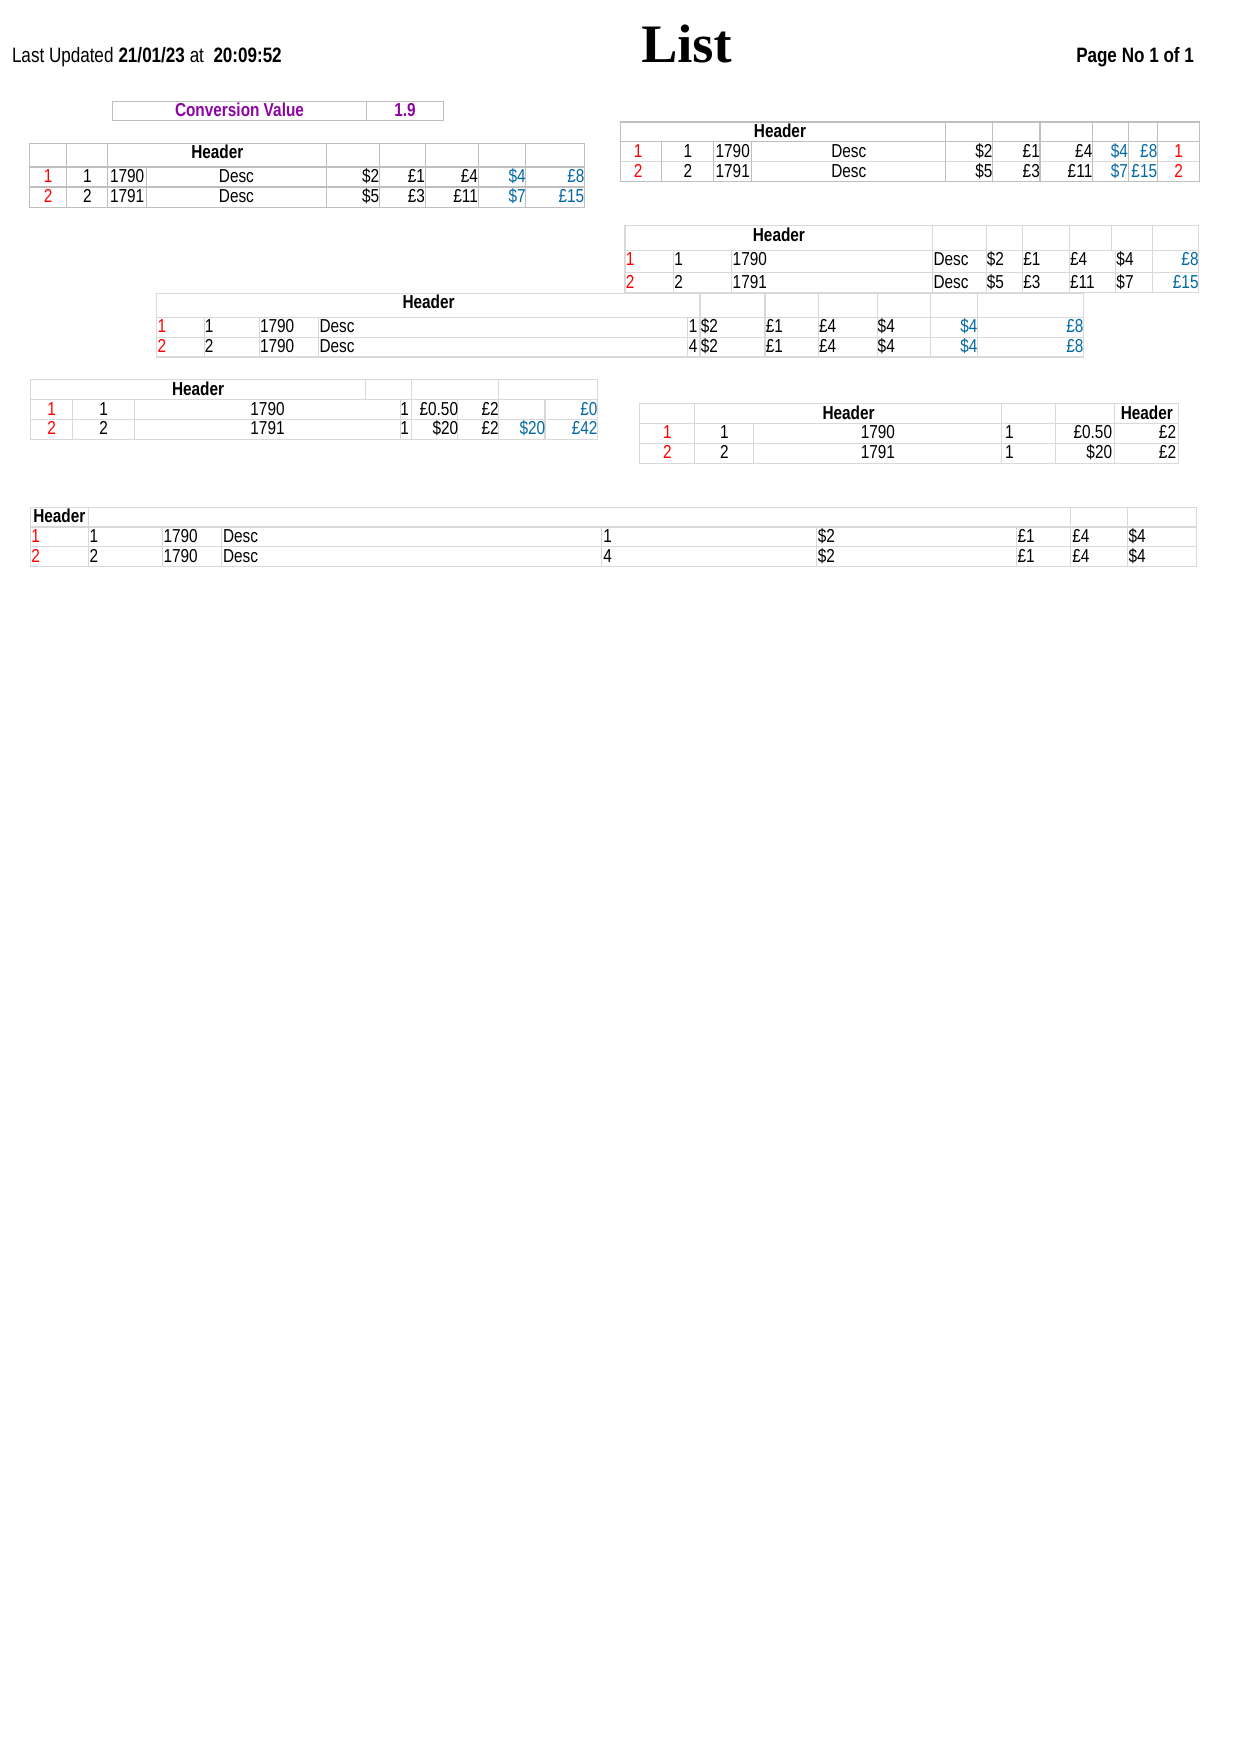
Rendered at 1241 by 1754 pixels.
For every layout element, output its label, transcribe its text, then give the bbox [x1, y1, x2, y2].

table_cell 1 [401, 420, 411, 438]
table_cell 2 [674, 273, 731, 292]
table_cell Desc [933, 251, 986, 272]
table_header [1071, 508, 1127, 526]
table_cell £1 [1017, 528, 1070, 546]
table_cell £1 [1017, 547, 1070, 566]
table_cell 1 [602, 528, 816, 546]
table_cell Desc [222, 547, 601, 566]
table_header Header [695, 404, 1001, 423]
table_cell £4 [819, 338, 877, 356]
table_cell £8 [1129, 142, 1157, 161]
table_cell £1 [766, 338, 818, 356]
table_cell £2 [1115, 444, 1178, 462]
table_cell £2 [1115, 424, 1178, 443]
table_header [1153, 226, 1198, 249]
table_cell 1790 [732, 251, 932, 272]
table_cell 2 [640, 444, 694, 462]
table_cell 1 [1002, 424, 1055, 443]
table_cell $20 [412, 420, 457, 438]
table_cell 1 [626, 251, 673, 272]
table_header [1128, 508, 1196, 526]
table_cell $2 [817, 528, 1016, 546]
table_cell 1 [401, 400, 411, 419]
table_cell £2 [458, 420, 498, 438]
table_header Header [108, 144, 326, 166]
table_cell £4 [1070, 251, 1115, 272]
table_cell £3 [993, 162, 1039, 181]
table_cell 1791 [108, 188, 146, 207]
table_cell £3 [1023, 273, 1069, 292]
table_cell 1791 [754, 444, 1001, 462]
table_header [1158, 123, 1199, 141]
table_header [1023, 226, 1069, 249]
table_cell $4 [1093, 142, 1128, 161]
table_header [1112, 226, 1152, 249]
table_cell £1 [380, 168, 425, 186]
table_cell $7 [1093, 162, 1128, 181]
table_cell £4 [1071, 547, 1127, 566]
table_header Header [157, 294, 699, 317]
table_header 1.9 [367, 102, 443, 120]
table_cell Desc [319, 318, 687, 337]
table_cell 2 [695, 444, 753, 462]
table_cell 1790 [260, 338, 318, 356]
table_cell £1 [766, 318, 818, 337]
table_cell 2 [157, 338, 204, 356]
table_cell £4 [426, 168, 478, 186]
table_header [30, 144, 66, 166]
table_cell $4 [931, 338, 977, 356]
table_header [701, 294, 764, 317]
table_header [640, 404, 694, 423]
table_cell £3 [380, 188, 425, 207]
table_cell Desc [752, 142, 945, 161]
table_header [380, 144, 425, 166]
table_cell $2 [987, 251, 1022, 272]
table_cell 1 [688, 318, 699, 337]
table_cell 1791 [732, 273, 932, 292]
table_cell 1 [67, 168, 107, 186]
table_header [946, 123, 992, 141]
table_header [978, 294, 1083, 317]
table_cell $5 [987, 273, 1022, 292]
table_cell 1 [640, 424, 694, 443]
table_cell £11 [1070, 273, 1115, 292]
table_cell 1790 [135, 400, 400, 419]
table_cell 1791 [714, 162, 751, 181]
table_cell 1790 [163, 547, 221, 566]
table_header [1002, 404, 1055, 423]
table_cell $4 [1116, 251, 1152, 272]
table_header [993, 123, 1039, 141]
table_header [479, 144, 525, 166]
table_cell Desc [319, 338, 687, 356]
table_cell 1 [695, 424, 753, 443]
table_cell $4 [1128, 547, 1196, 566]
table_header [89, 508, 1070, 526]
table_cell $5 [327, 188, 379, 207]
table_cell 1790 [108, 168, 146, 186]
table_header [1041, 123, 1092, 141]
table_cell 1 [31, 400, 72, 419]
table_cell £42 [546, 420, 597, 438]
table_cell $2 [701, 338, 764, 356]
table_cell 4 [602, 547, 816, 566]
table_cell $4 [931, 318, 977, 337]
table_cell 1 [31, 528, 88, 546]
table_cell 1790 [754, 424, 1001, 443]
table_cell £1 [1023, 251, 1069, 272]
table_cell 1 [674, 251, 731, 272]
table_cell 1790 [260, 318, 318, 337]
table_cell £11 [1041, 162, 1092, 181]
table_cell 2 [89, 547, 162, 566]
table_cell 1 [157, 318, 204, 337]
table_cell 2 [626, 273, 673, 292]
table_cell £8 [978, 338, 1083, 356]
table_cell $4 [878, 338, 930, 356]
table_cell $4 [479, 168, 525, 186]
table_header [766, 294, 818, 317]
table_cell £1 [993, 142, 1039, 161]
table_header [426, 144, 478, 166]
table_cell $20 [499, 420, 544, 438]
table_header [412, 380, 498, 399]
table_cell 4 [688, 338, 699, 356]
table_header [366, 380, 411, 399]
table_cell £8 [978, 318, 1083, 337]
table_cell $4 [878, 318, 930, 337]
table_header Header [626, 226, 932, 249]
table_cell $7 [1116, 273, 1152, 292]
table_header Header [1115, 404, 1178, 423]
table_header [1093, 123, 1128, 141]
table_header Header [31, 508, 88, 526]
table_header [819, 294, 877, 317]
table_cell Desc [933, 273, 986, 292]
table_cell £2 [458, 400, 498, 419]
table_cell 1 [30, 168, 66, 186]
table_header Conversion Value [113, 102, 366, 120]
table_cell 2 [31, 547, 88, 566]
table_cell 2 [31, 420, 72, 438]
table_cell Desc [222, 528, 601, 546]
table_header [878, 294, 930, 317]
table_cell 1 [662, 142, 713, 161]
table_cell 2 [30, 188, 66, 207]
table_cell 1 [89, 528, 162, 546]
table_header [499, 380, 597, 399]
table_cell $5 [946, 162, 992, 181]
table_cell £0.50 [1056, 424, 1114, 443]
table_cell £0.50 [412, 400, 457, 419]
table_cell £8 [526, 168, 584, 186]
table_cell 2 [73, 420, 134, 438]
table_header [1056, 404, 1114, 423]
table_cell £4 [819, 318, 877, 337]
table_cell Desc [147, 168, 326, 186]
table_cell $2 [817, 547, 1016, 566]
table_cell £4 [1041, 142, 1092, 161]
table_cell £4 [1071, 528, 1127, 546]
table_cell Desc [752, 162, 945, 181]
table_cell $2 [327, 168, 379, 186]
table_cell £0 [546, 400, 597, 419]
table_header Header [621, 123, 945, 141]
table_cell 1790 [163, 528, 221, 546]
table_cell $4 [1128, 528, 1196, 546]
table_header [526, 144, 584, 166]
table_cell 1 [621, 142, 661, 161]
table_cell £15 [526, 188, 584, 207]
table_header [1070, 226, 1111, 249]
table_cell $2 [946, 142, 992, 161]
table_header Header [31, 380, 365, 399]
table_header [327, 144, 379, 166]
table_cell 2 [1158, 162, 1199, 181]
table_header [67, 144, 107, 166]
table_cell £8 [1153, 251, 1198, 272]
table_cell 1 [1002, 444, 1055, 462]
table_header [1129, 123, 1157, 141]
table_cell £15 [1153, 273, 1198, 292]
table_cell 2 [67, 188, 107, 207]
table_cell £11 [426, 188, 478, 207]
table_cell 1 [1158, 142, 1199, 161]
table_header [987, 226, 1022, 249]
table_cell $20 [1056, 444, 1114, 462]
table_header [933, 226, 986, 249]
table_cell 2 [621, 162, 661, 181]
table_cell 2 [662, 162, 713, 181]
table_cell 1 [73, 400, 134, 419]
table_cell 1 [205, 318, 259, 337]
table_cell £15 [1129, 162, 1157, 181]
table_cell 1790 [714, 142, 751, 161]
table_cell 2 [205, 338, 259, 356]
table_header [931, 294, 977, 317]
table_cell $7 [479, 188, 525, 207]
table_cell [499, 400, 544, 419]
table_cell 1791 [135, 420, 400, 438]
table_cell Desc [147, 188, 326, 207]
table_cell $2 [701, 318, 764, 337]
